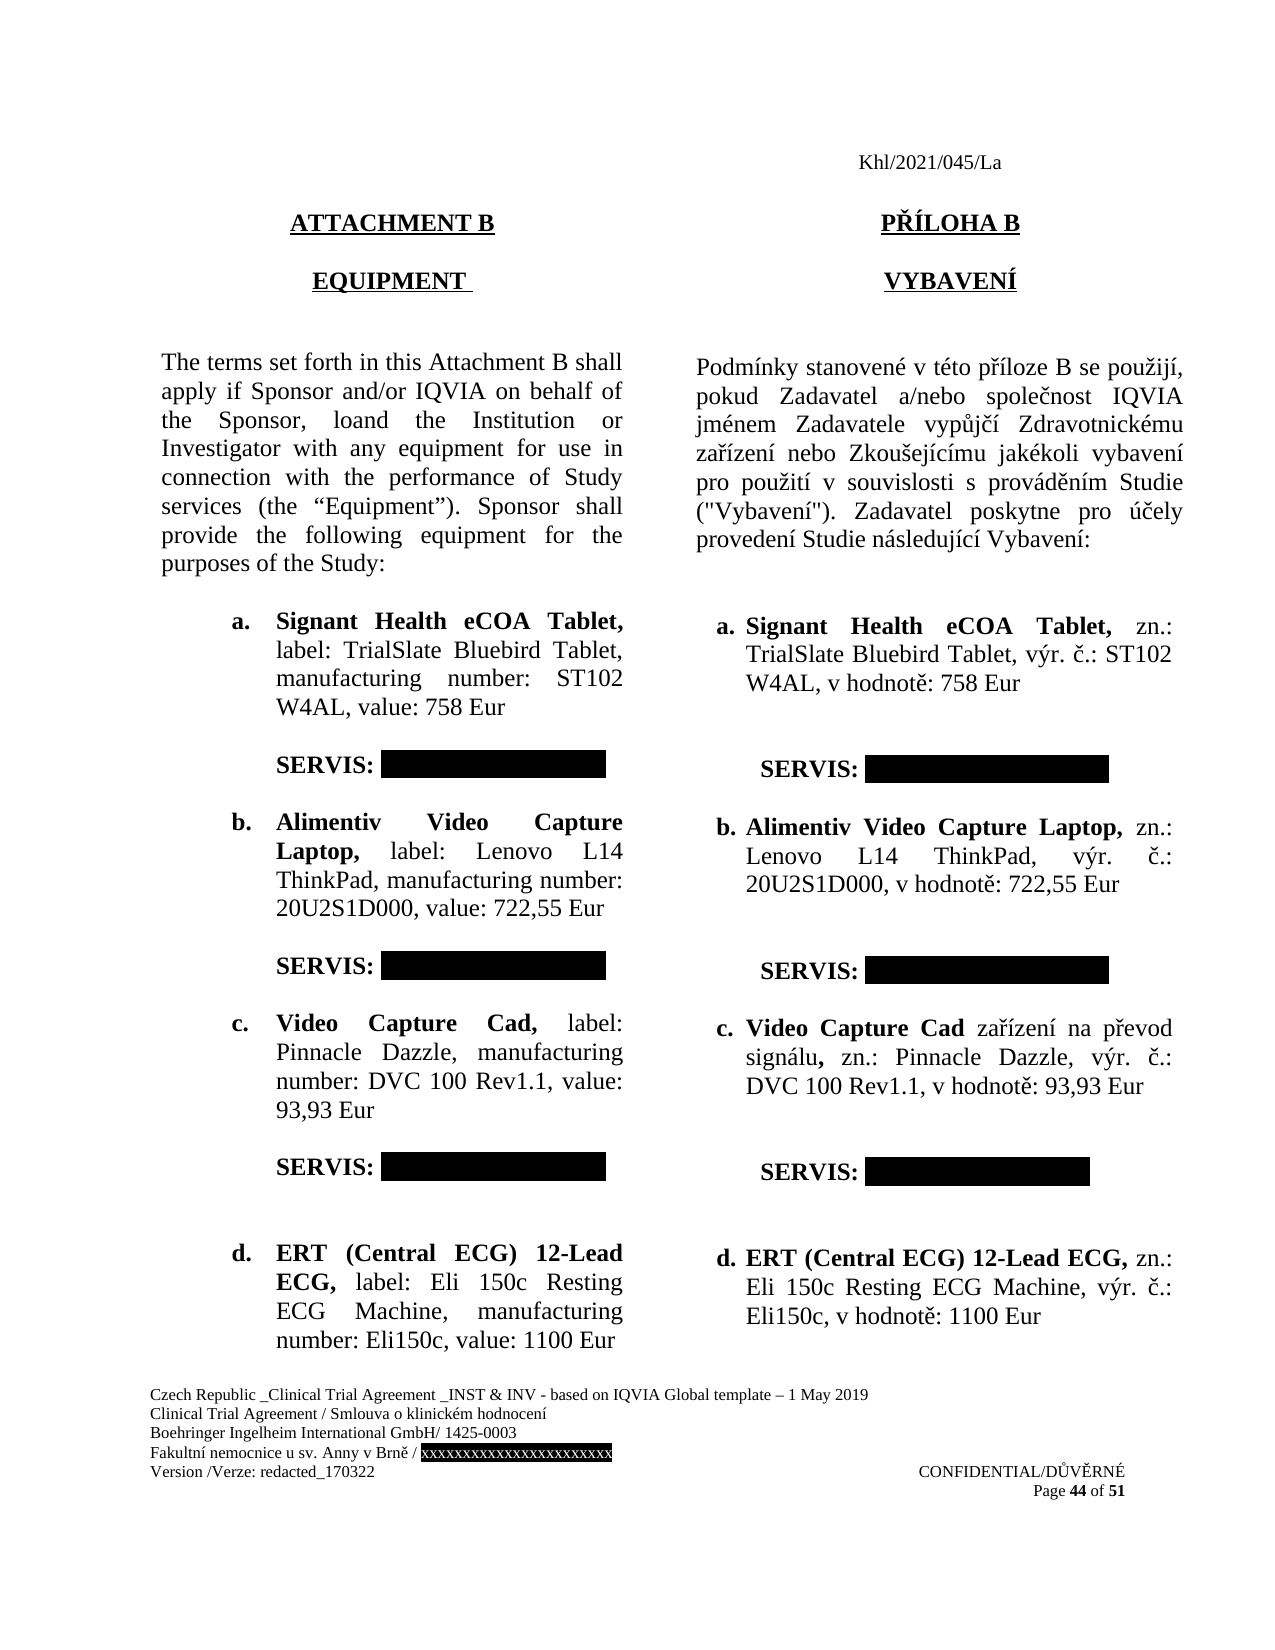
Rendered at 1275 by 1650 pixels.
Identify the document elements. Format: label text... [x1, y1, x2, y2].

table_header PŘÍLOHA B VYBAVENÍ Podmínky stanovené v této příloze B se použijí, pokud Zadavatel a/nebo společnost IQVIA jménem Zadavatele vypůjčí Zdravotnickému zařízení nebo Zkoušejícímu jakékoli vybavení pro použití v souvislosti s prováděním Studie ("Vybavení"). Zadavatel poskytne pro účely provedení Studie následující Vybavení: Signant Health eCOA Tablet, zn.: TrialSlate Bluebird Tablet, výr. č.: ST102 W4AL, v hodnotě: 758 Eur SERVIS: x xxxxxxxxxxxxxxxxxx Alimentiv Video Capture Laptop, zn.: Lenovo L14 ThinkPad, výr. č.: 20U2S1D000, v hodnotě: 722,55 Eur SERVIS: x xxxxxxxxxxxxxxxxxx Video Capture Cad zařízení na převod signálu, zn.: Pinnacle Dazzle, výr. č.: DVC 100 Rev1.1, v hodnotě: 93,93 Eur SERVIS: xxxxxxxxxxxxxxxxxx ERT (Central ECG) 12-Lead ECG, zn.: Eli 150c Resting ECG Machine, výr. č.: Eli150c, v hodnotě: 1100 Eur [634, 208, 1184, 1382]
table_header ATTACHMENT B EQUIPMENT The terms set forth in this Attachment B shall apply if Sponsor and/or IQVIA on behalf of the Sponsor, loand the Institution or Investigator with any equipment for use in connection with the performance of Study services (the “Equipment”). Sponsor shall provide the following equipment for the purposes of the Study: Signant Health eCOA Tablet, label: TrialSlate Bluebird Tablet, manufacturing number: ST102 W4AL, value: 758 Eur SERVIS: xxxxxxxxxxxxxxxxxx Alimentiv Video Capture Laptop, label: Lenovo L14 ThinkPad, manufacturing number: 20U2S1D000, value: 722,55 Eur SERVIS: xxxxxxxxxxxxxxxxxx Video Capture Cad, label: Pinnacle Dazzle, manufacturing number: DVC 100 Rev1.1, value: 93,93 Eur SERVIS: xxxxxxxxxxxxxxxxxx ERT (Central ECG) 12-Lead ECG, label: Eli 150c Resting ECG Machine, manufacturing number: Eli150c, value: 1100 Eur [150, 208, 634, 1382]
